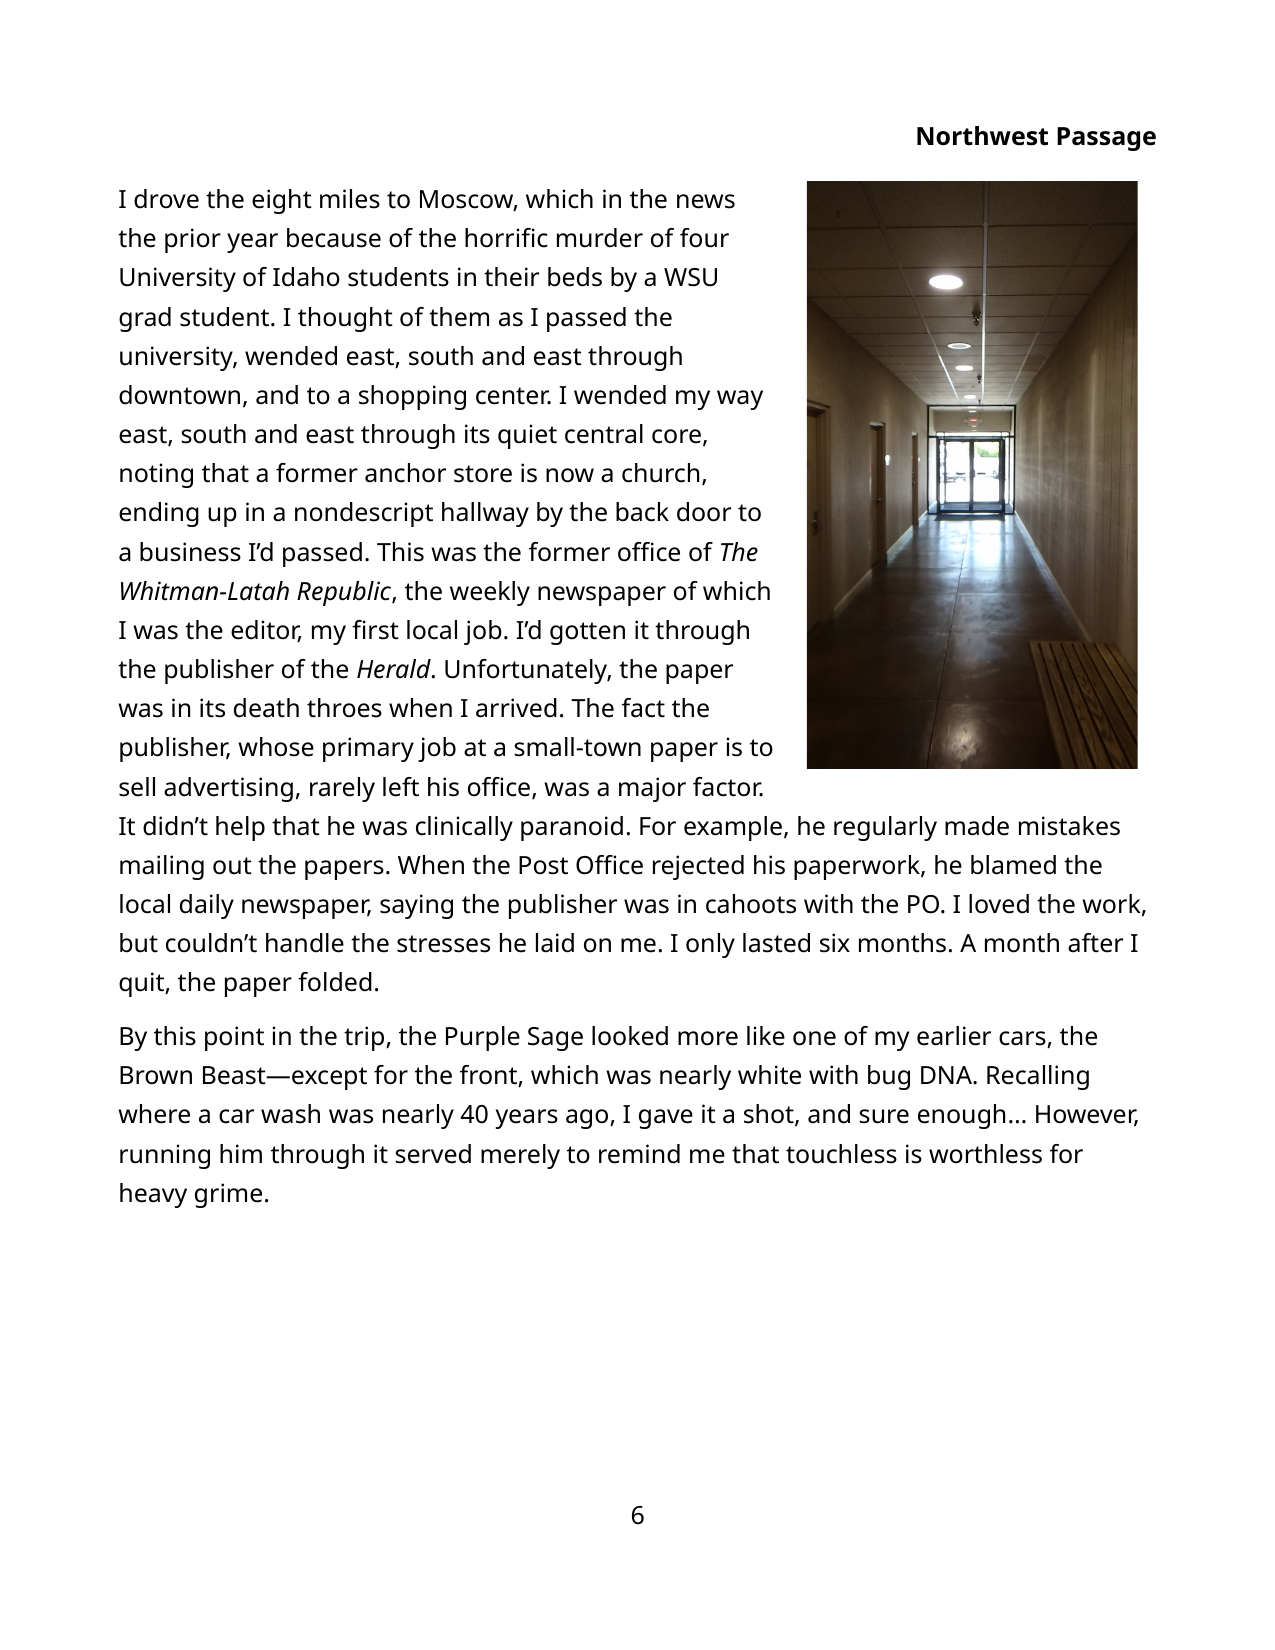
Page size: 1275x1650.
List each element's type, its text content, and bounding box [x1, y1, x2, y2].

text I drove the eight miles to Moscow, which in the news the prior year because of the horrific murder of four University of Idaho students in their beds by a WSU grad student. I thought of them as I passed the university, wended east, south and east through downtown, and to a shopping center. I wended my way east, south and east through its quiet central core, noting that a former anchor store is now a church, ending up in a nondescript hallway by the back door to a business I’d passed. This was the former office of The Whitman-Latah Republic, the weekly newspaper of which I was the editor, my first local job. I’d gotten it through the publisher of the Herald. Unfortunately, the paper was in its death throes when I arrived. The fact the publisher, whose primary job at a small-town paper is to sell advertising, rarely left his office, was a major factor. It didn’t help that he was clinically paranoid. For example, he regularly made mistakes mailing out the papers. When the Post Office rejected his paperwork, he blamed the local daily newspaper, saying the publisher was in cahoots with the PO. I loved the work, but couldn’t handle the stresses he laid on me. I only lasted six months. A month after I quit, the paper folded. [118, 182, 1157, 999]
text By this point in the trip, the Purple Sage looked more like one of my earlier cars, the Brown Beast—except for the front, which was nearly white with bug DNA. Recalling where a car wash was nearly 40 years ago, I gave it a shot, and sure enough… However, running him through it served merely to remind me that touchless is worthless for heavy grime. [118, 1019, 1157, 1209]
picture [806, 181, 1138, 769]
